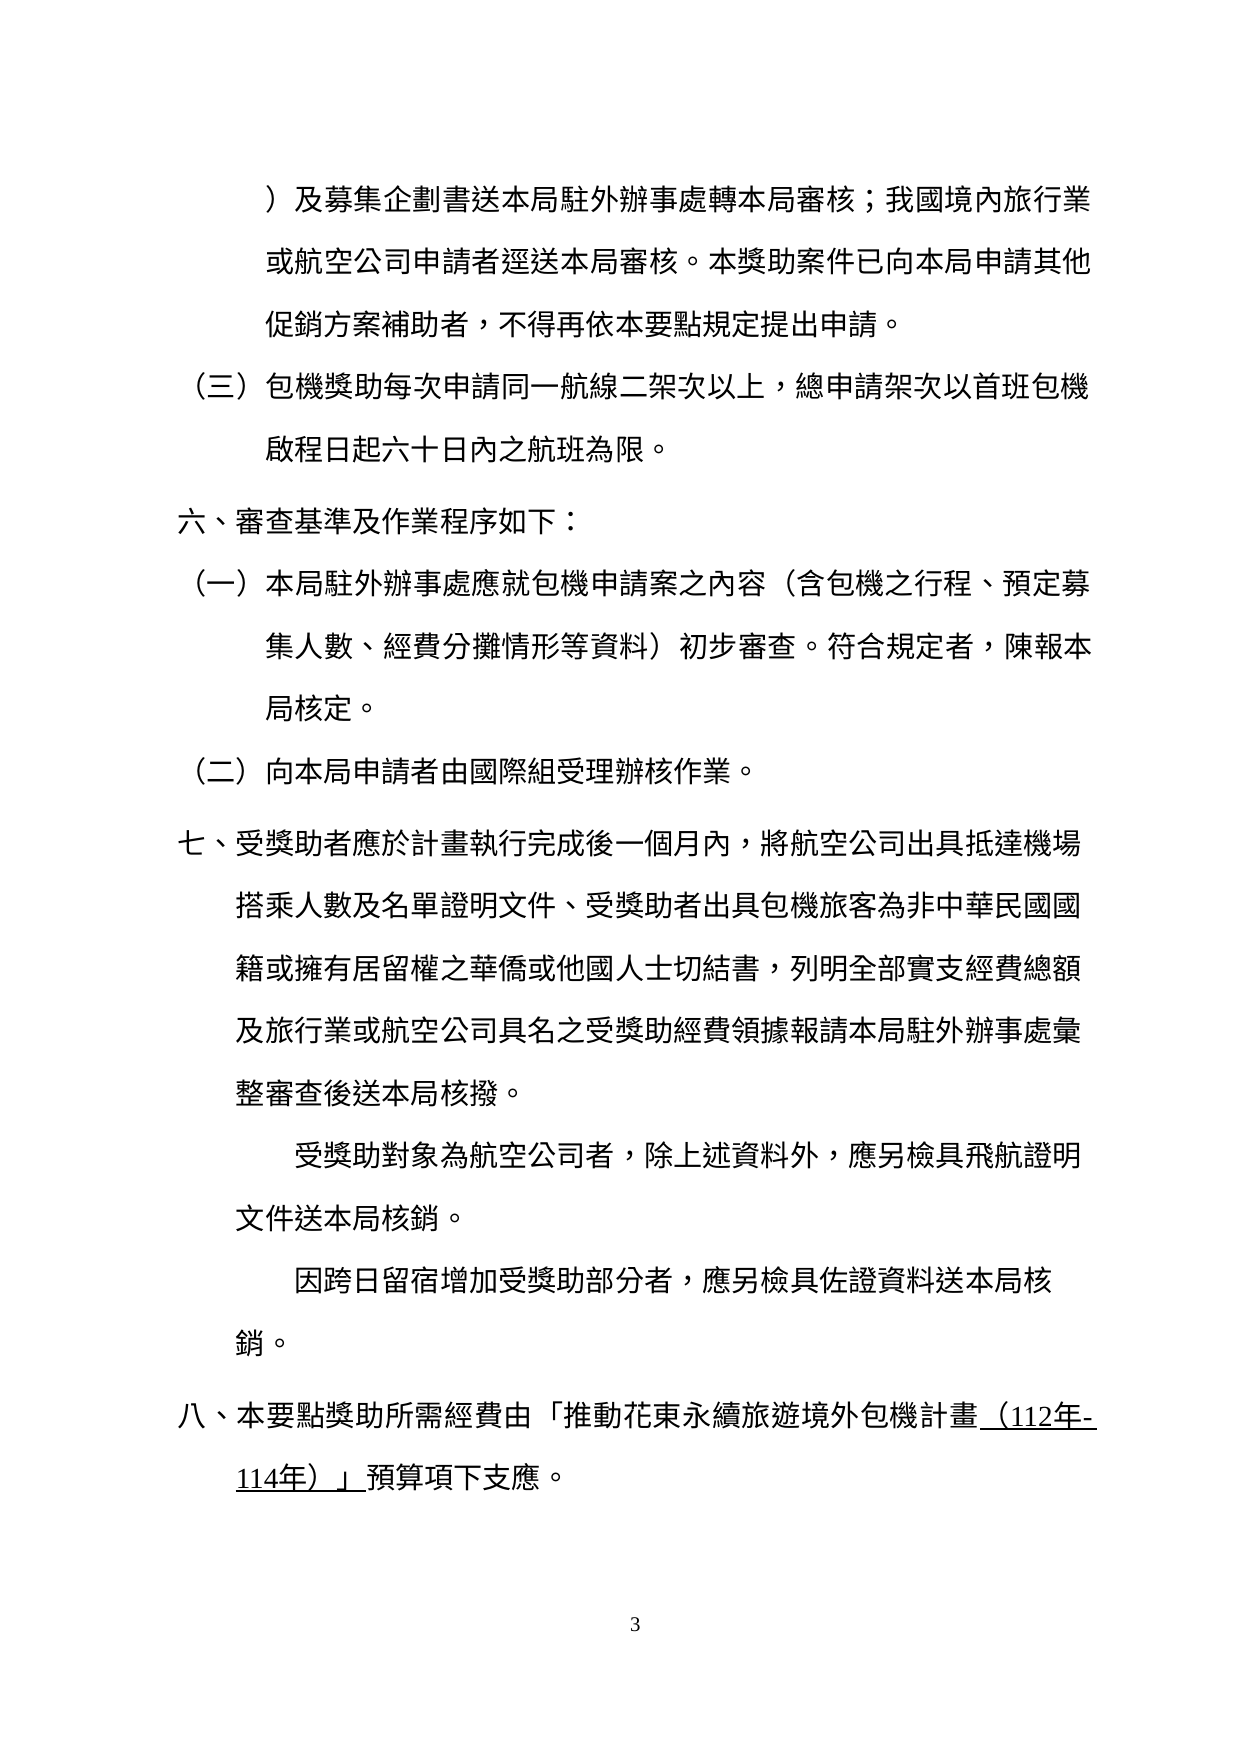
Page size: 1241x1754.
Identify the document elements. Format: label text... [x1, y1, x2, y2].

text （三）包機獎助每次申請同一航線二架次以上，總申請架次以首班包機啟程日起六十日內之航班為限。 [177, 343, 1092, 468]
text 八、本要點獎助所需經費由「推動花東永續旅遊境外包機計畫（112年-114年）」預算項下支應。 [177, 1372, 1092, 1497]
text （一）本局駐外辦事處應就包機申請案之內容（含包機之行程、預定募集人數、經費分攤情形等資料）初步審查。符合規定者，陳報本局核定。 [177, 540, 1092, 728]
text ）及募集企劃書送本局駐外辦事處轉本局審核；我國境內旅行業或航空公司申請者逕送本局審核。本獎助案件已向本局申請其他促銷方案補助者，不得再依本要點規定提出申請。 [177, 156, 1092, 343]
text （二）向本局申請者由國際組受理辦核作業。 [177, 728, 1092, 790]
text 七、受獎助者應於計畫執行完成後一個月內，將航空公司出具抵達機場搭乘人數及名單證明文件、受獎助者出具包機旅客為非中華民國國籍或擁有居留權之華僑或他國人士切結書，列明全部實支經費總額及旅行業或航空公司具名之受獎助經費領據報請本局駐外辦事處彙整審查後送本局核撥。 受獎助對象為航空公司者，除上述資料外，應另檢具飛航證明文件送本局核銷。 因跨日留宿增加受獎助部分者，應另檢具佐證資料送本局核銷。 [177, 800, 1092, 1362]
text 六、審查基準及作業程序如下： [177, 478, 1092, 540]
